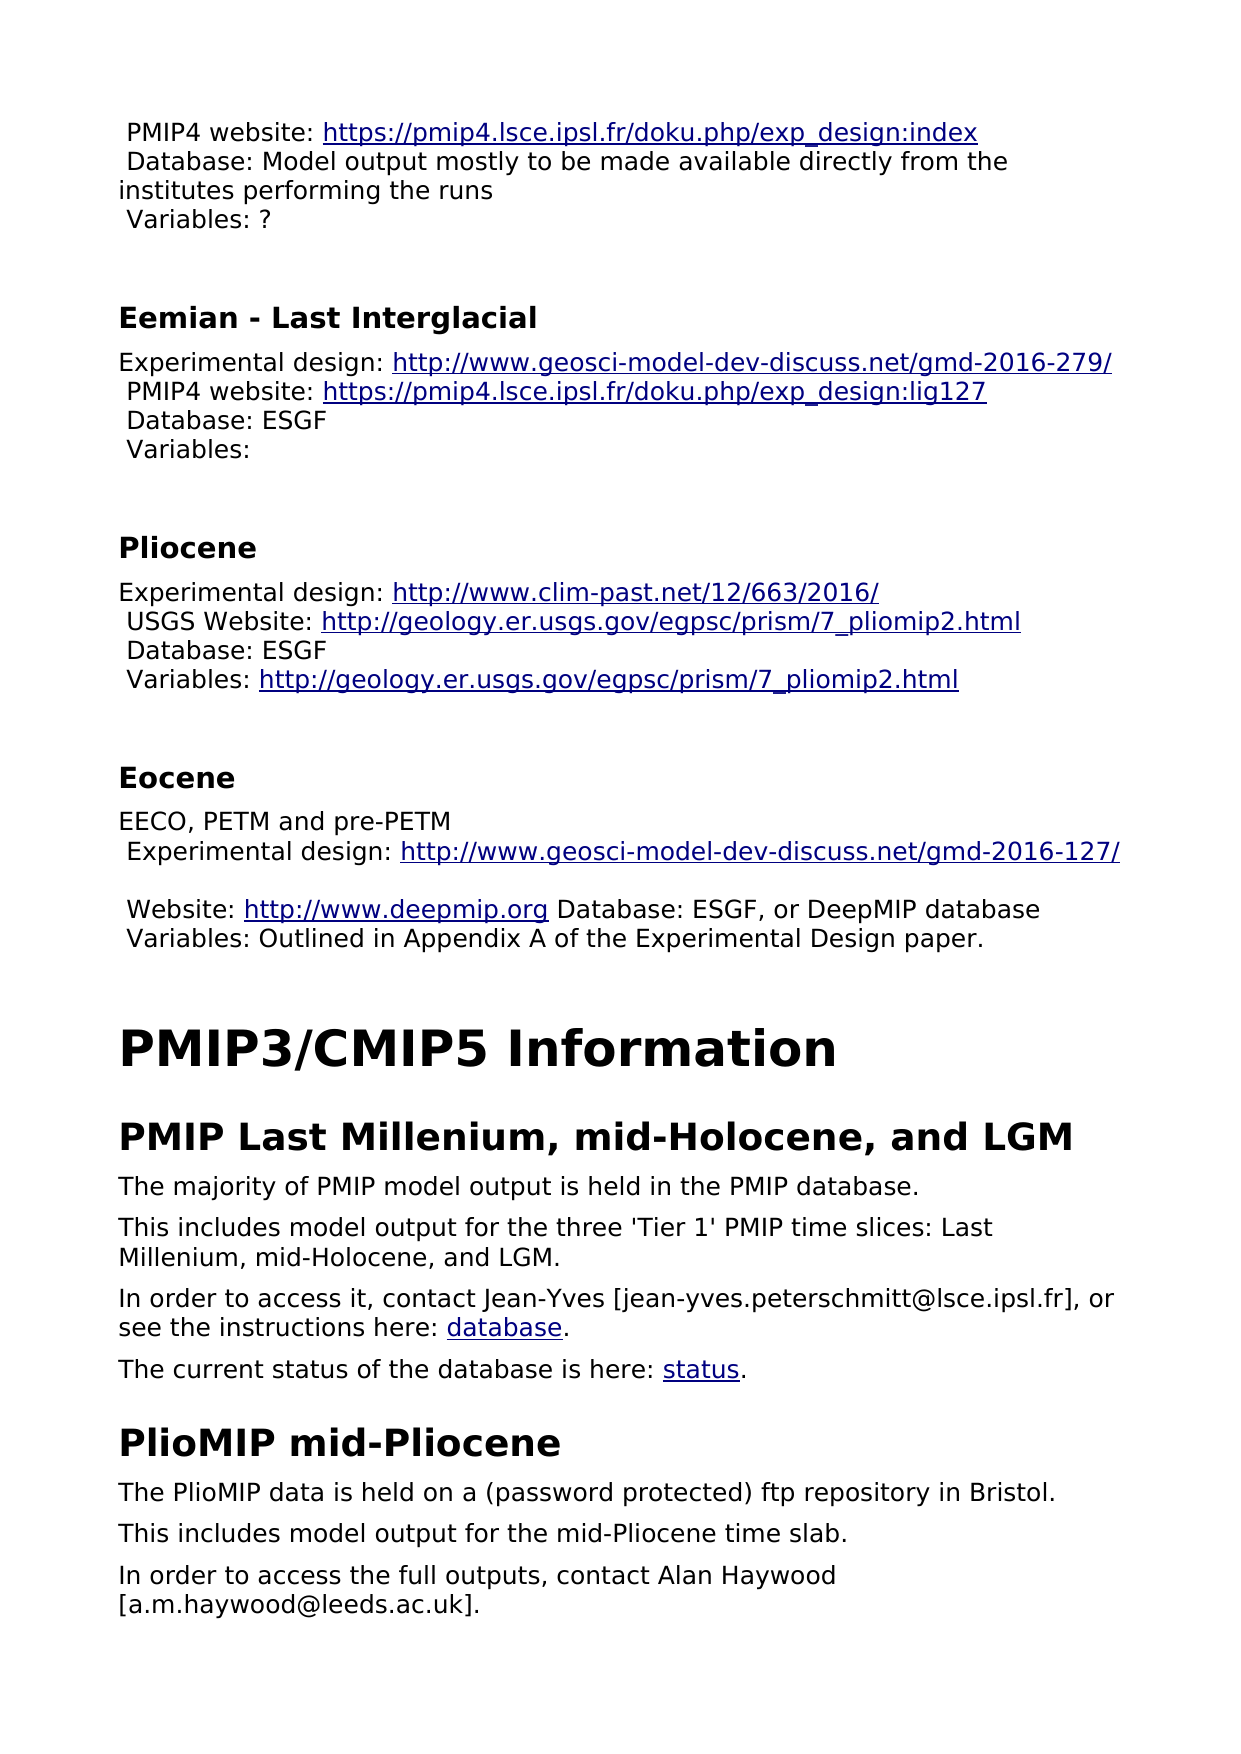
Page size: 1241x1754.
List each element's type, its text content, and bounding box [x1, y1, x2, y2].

text Experimental design: http://www.clim-past.net/12/663/2016/ USGS Website: http://geology.er.usgs.gov/egpsc/prism/7_pliomip2.html Database: ESGF Variables: http://geology.er.usgs.gov/egpsc/prism/7_pliomip2.html [118, 578, 1122, 723]
text EECO, PETM and pre-PETM Experimental design: http://www.geosci-model-dev-discuss.net/gmd-2016-127/ Website: http://www.deepmip.org Database: ESGF, or DeepMIP database Variables: Outlined in Appendix A of the Experimental Design paper. [118, 807, 1122, 982]
subtitle PMIP3/CMIP5 Information [118, 1020, 1122, 1078]
text PMIP4 website: https://pmip4.lsce.ipsl.fr/doku.php/exp_design:index Database: Model output mostly to be made available directly from the institutes performing the runs Variables: ? [118, 118, 1122, 264]
text This includes model output for the mid-Pliocene time slab. [118, 1520, 1122, 1549]
subtitle Eemian - Last Interglacial [118, 301, 1122, 335]
text The PlioMIP data is held on a (password protected) ftp repository in Bristol. [118, 1478, 1122, 1507]
text This includes model output for the three 'Tier 1' PMIP time slices: Last Millenium, mid-Holocene, and LGM. [118, 1213, 1122, 1272]
text In order to access the full outputs, contact Alan Haywood [a.m.haywood@leeds.ac.uk]. [118, 1561, 1122, 1620]
text The majority of PMIP model output is held in the PMIP database. [118, 1172, 1122, 1201]
text In order to access it, contact Jean-Yves [jean-yves.peterschmitt@lsce.ipsl.fr], or see the instructions here: database. [118, 1284, 1122, 1343]
subtitle PlioMIP mid-Pliocene [118, 1422, 1122, 1466]
subtitle PMIP Last Millenium, mid-Holocene, and LGM [118, 1116, 1122, 1159]
subtitle Eocene [118, 761, 1122, 795]
text Experimental design: http://www.geosci-model-dev-discuss.net/gmd-2016-279/ PMIP4 website: https://pmip4.lsce.ipsl.fr/doku.php/exp_design:lig127 Database: ESGF Variables: [118, 348, 1122, 494]
subtitle Pliocene [118, 531, 1122, 565]
text The current status of the database is here: status. [118, 1355, 1122, 1384]
